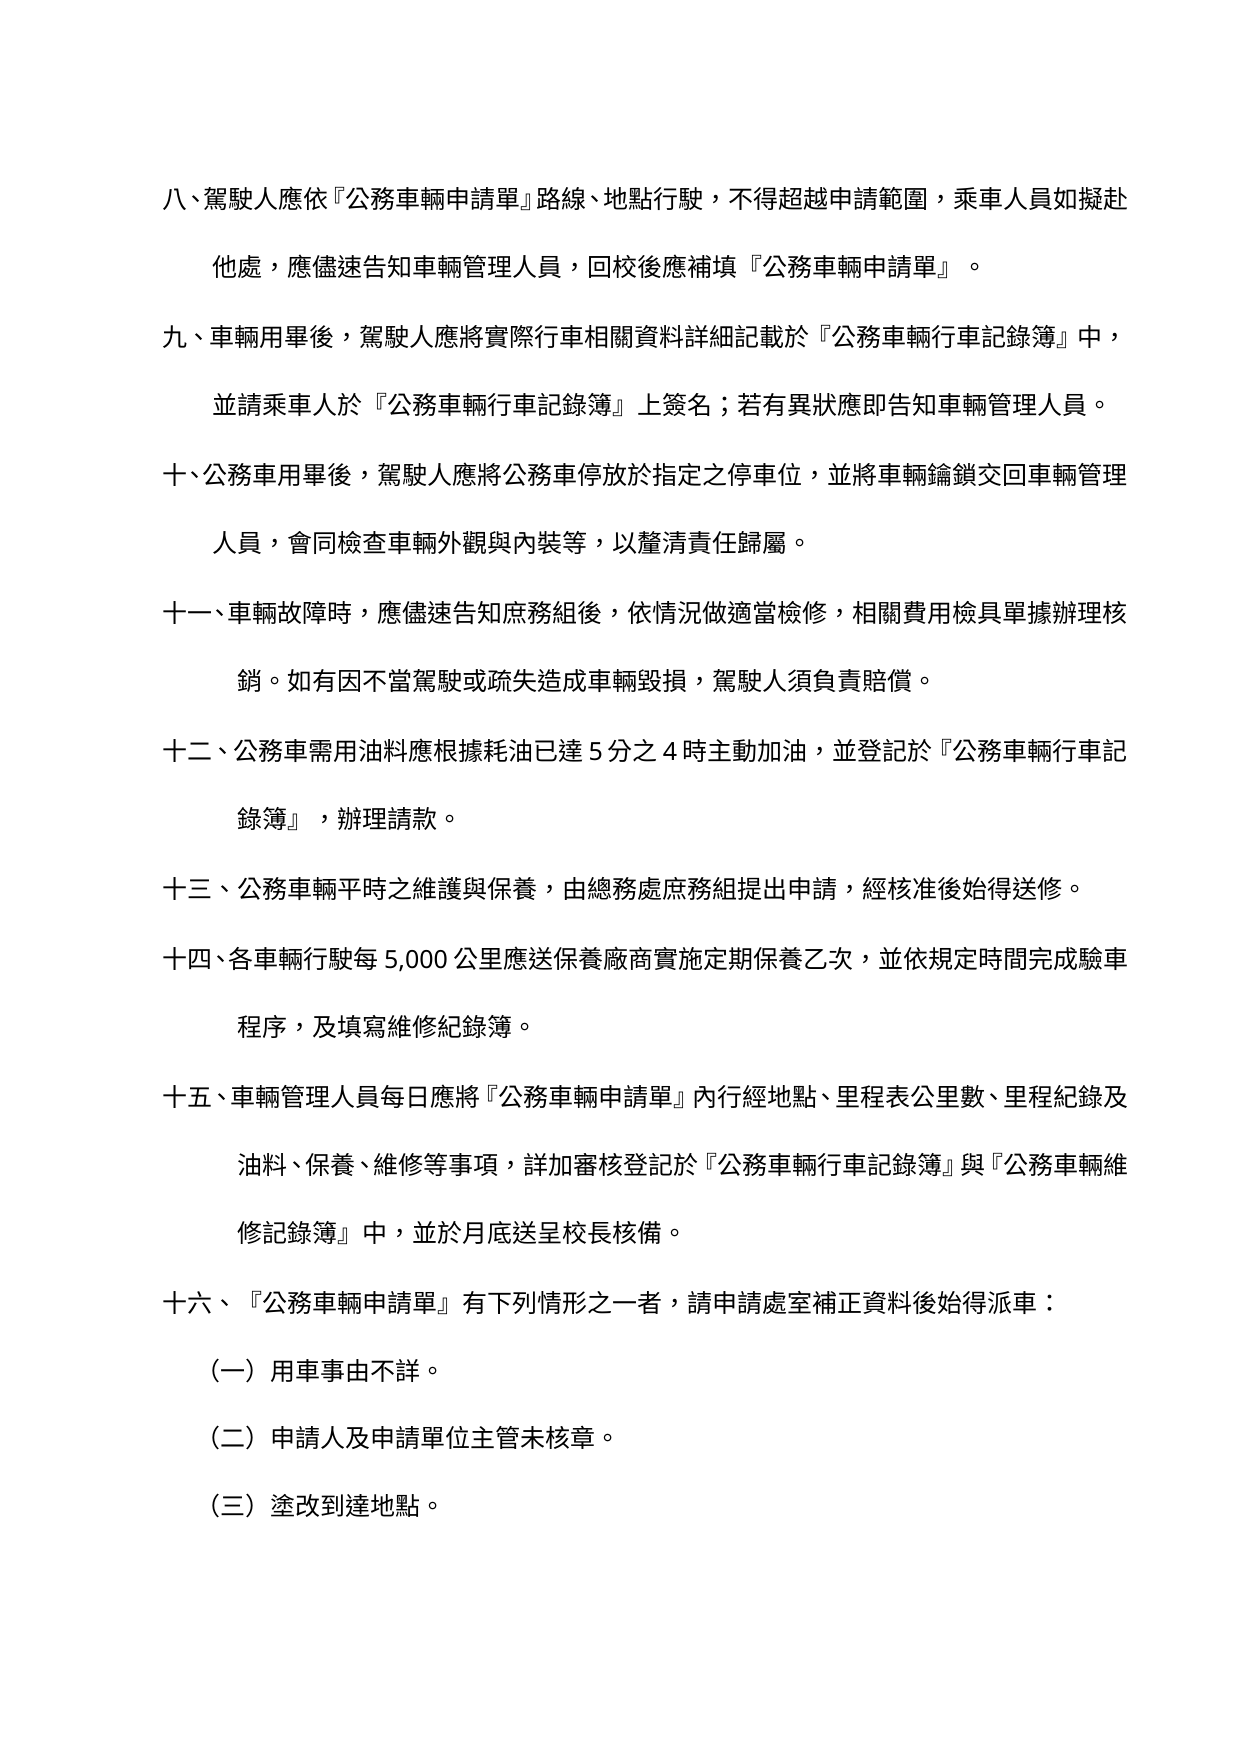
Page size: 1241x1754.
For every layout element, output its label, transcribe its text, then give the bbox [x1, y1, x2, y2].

text 十六、『公務車輛申請單』有下列情形之一者，請申請處室補正資料後始得派車： [162, 1267, 1128, 1335]
text （二）申請人及申請單位主管未核章。 [162, 1403, 1128, 1471]
text 十一、車輛故障時，應儘速告知庶務組後，依情況做適當檢修，相關費用檢具單據辦理核銷。如有因不當駕駛或疏失造成車輛毀損，駕駛人須負責賠償。 [162, 578, 1128, 713]
text （三）塗改到達地點。 [162, 1471, 1128, 1539]
text 十、公務車用畢後，駕駛人應將公務車停放於指定之停車位，並將車輛鑰鎖交回車輛管理人員，會同檢查車輛外觀與內裝等，以釐清責任歸屬。 [162, 440, 1128, 576]
text 八、駕駛人應依『公務車輛申請單』路線、地點行駛，不得超越申請範圍，乘車人員如擬赴他處，應儘速告知車輛管理人員，回校後應補填『公務車輛申請單』。 [162, 164, 1128, 300]
text 十五、車輛管理人員每日應將『公務車輛申請單』內行經地點、里程表公里數、里程紀錄及油料、保養、維修等事項，詳加審核登記於『公務車輛行車記錄簿』與『公務車輛維修記錄簿』中，並於月底送呈校長核備。 [162, 1061, 1128, 1265]
text 九、車輛用畢後，駕駛人應將實際行車相關資料詳細記載於『公務車輛行車記錄簿』中，並請乘車人於『公務車輛行車記錄簿』上簽名；若有異狀應即告知車輛管理人員。 [162, 302, 1128, 438]
text 十三、公務車輛平時之維護與保養，由總務處庶務組提出申請，經核准後始得送修。 [162, 853, 1128, 921]
text 十二、公務車需用油料應根據耗油已達5分之4時主動加油，並登記於『公務車輛行車記錄簿』，辦理請款。 [162, 716, 1128, 851]
text 十四、各車輛行駛每5,000公里應送保養廠商實施定期保養乙次，並依規定時間完成驗車程序，及填寫維修紀錄簿。 [162, 923, 1128, 1059]
text （一）用車事由不詳。 [162, 1335, 1128, 1403]
